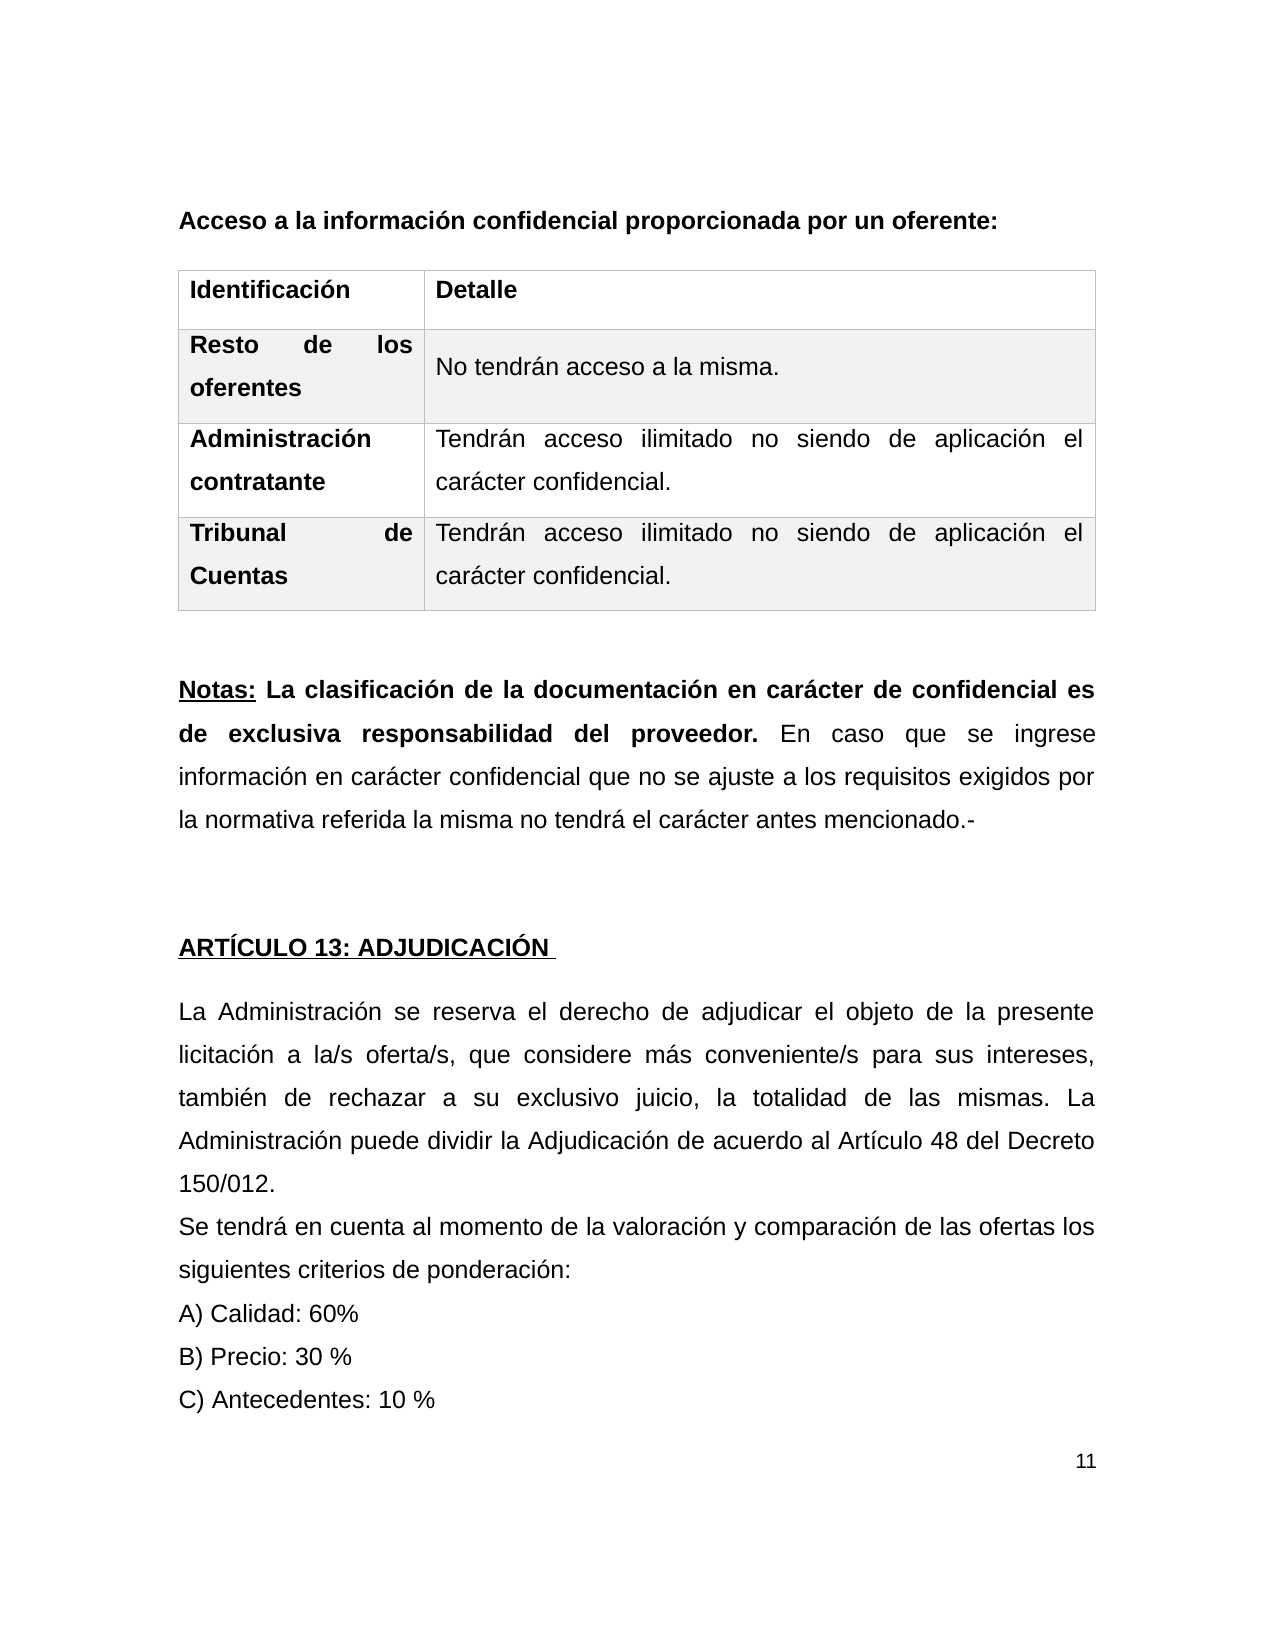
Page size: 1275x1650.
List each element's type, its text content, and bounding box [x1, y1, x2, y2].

text Se tendrá en cuenta al momento de la valoración y comparación de las ofertas los siguientes criterios de ponderación: [178, 1212, 1097, 1284]
table_header Detalle [425, 271, 1095, 329]
table_header Identificación [179, 271, 424, 329]
text C) Antecedentes: 10 % [178, 1385, 1097, 1413]
table_cell Resto de los oferentes [179, 330, 424, 423]
table_cell Administración contratante [179, 424, 424, 517]
table_cell Tribunal de Cuentas [179, 518, 424, 610]
table_cell No tendrán acceso a la misma. [425, 330, 1095, 423]
text Acceso a la información confidencial proporcionada por un oferente: [178, 206, 1097, 235]
table_cell Tendrán acceso ilimitado no siendo de aplicación el carácter confidencial. [425, 518, 1095, 610]
text A) Calidad: 60% [178, 1298, 1097, 1327]
text La Administración se reserva el derecho de adjudicar el objeto de la presente licitación a la/s oferta/s, que considere más conveniente/s para sus intereses, también de rechazar a su exclusivo juicio, la totalidad de las mismas. La Administración puede dividir la Adjudicación de acuerdo al Artículo 48 del Decreto 150/012. [178, 997, 1097, 1198]
subtitle ARTÍCULO 13: ADJUDICACIÓN [178, 933, 1097, 961]
text Notas: La clasificación de la documentación en carácter de confidencial es de exclusiva responsabilidad del proveedor. En caso que se ingrese información en carácter confidencial que no se ajuste a los requisitos exigidos por la normativa referida la misma no tendrá el carácter antes mencionado.- [178, 675, 1097, 833]
text B) Precio: 30 % [178, 1342, 1097, 1370]
table_cell Tendrán acceso ilimitado no siendo de aplicación el carácter confidencial. [425, 424, 1095, 517]
